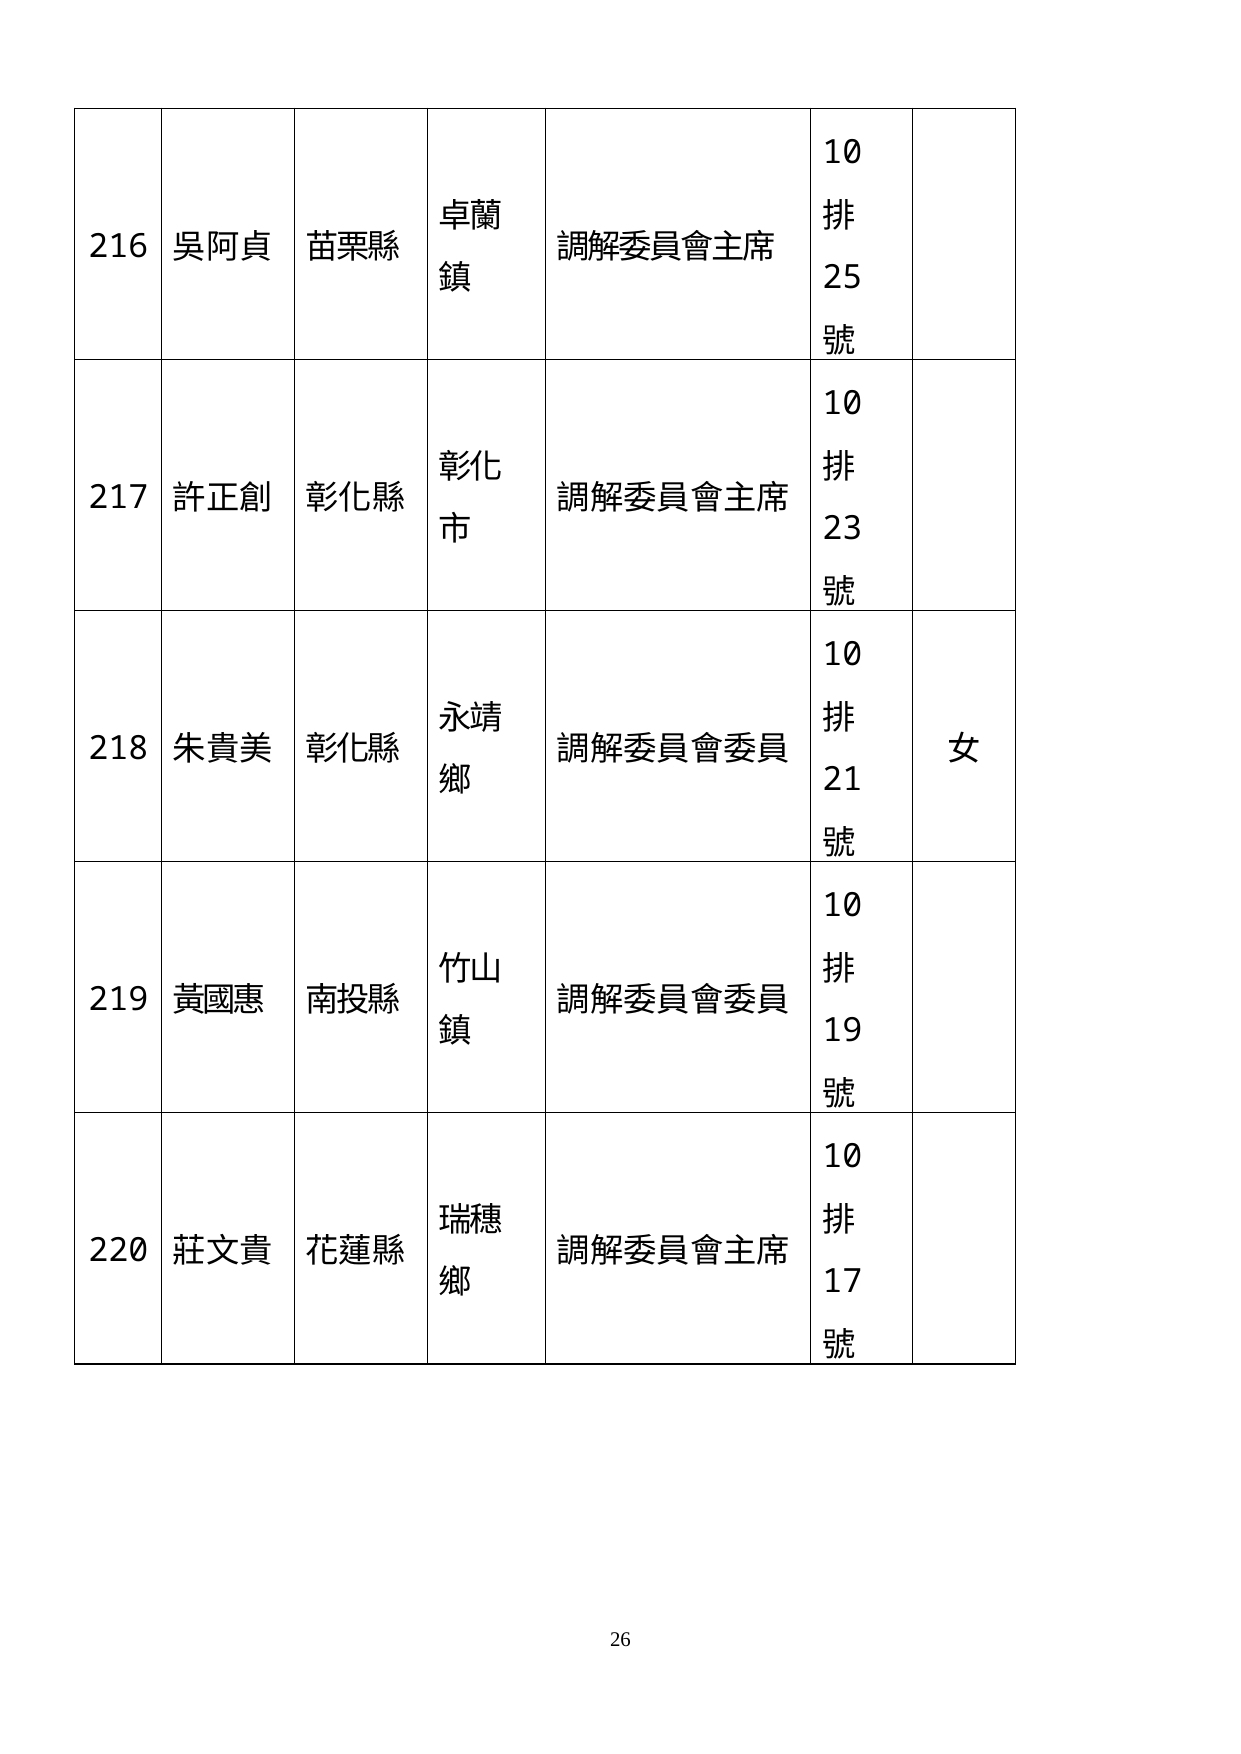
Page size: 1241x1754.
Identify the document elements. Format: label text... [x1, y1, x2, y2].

table_cell 吳阿貞 [162, 109, 294, 359]
table_cell 卓蘭鎮 [428, 109, 545, 359]
table_cell 調解委員會主席 [546, 360, 810, 610]
table_cell 南投縣 [295, 862, 427, 1112]
table_cell 10排19號 [811, 862, 912, 1112]
table_cell 苗栗縣 [295, 109, 427, 359]
table_cell 朱貴美 [162, 611, 294, 861]
table_cell 許正創 [162, 360, 294, 610]
table_cell 調解委員會委員 [546, 862, 810, 1112]
table_cell 218 [75, 611, 161, 861]
table_cell [913, 360, 1015, 610]
table_cell 調解委員會委員 [546, 611, 810, 861]
table_cell 瑞穗鄉 [428, 1113, 545, 1363]
table_cell [913, 1113, 1015, 1363]
table_cell 莊文貴 [162, 1113, 294, 1363]
table_cell 永靖鄉 [428, 611, 545, 861]
table_cell 10排17號 [811, 1113, 912, 1363]
table_cell 花蓮縣 [295, 1113, 427, 1363]
table_cell 彰化縣 [295, 611, 427, 861]
table_cell 216 [75, 109, 161, 359]
table_cell 219 [75, 862, 161, 1112]
table_cell [913, 109, 1015, 359]
table_cell 217 [75, 360, 161, 610]
table_cell [913, 862, 1015, 1112]
table_cell 彰化市 [428, 360, 545, 610]
table_cell 10排23號 [811, 360, 912, 610]
table_cell 10排21號 [811, 611, 912, 861]
table_cell 黃國惠 [162, 862, 294, 1112]
table_cell 10排25號 [811, 109, 912, 359]
table_cell 彰化縣 [295, 360, 427, 610]
table_cell 調解委員會主席 [546, 1113, 810, 1363]
table_cell 調解委員會主席 [546, 109, 810, 359]
table_cell 竹山鎮 [428, 862, 545, 1112]
table_cell 女 [913, 611, 1015, 861]
table_cell 220 [75, 1113, 161, 1363]
